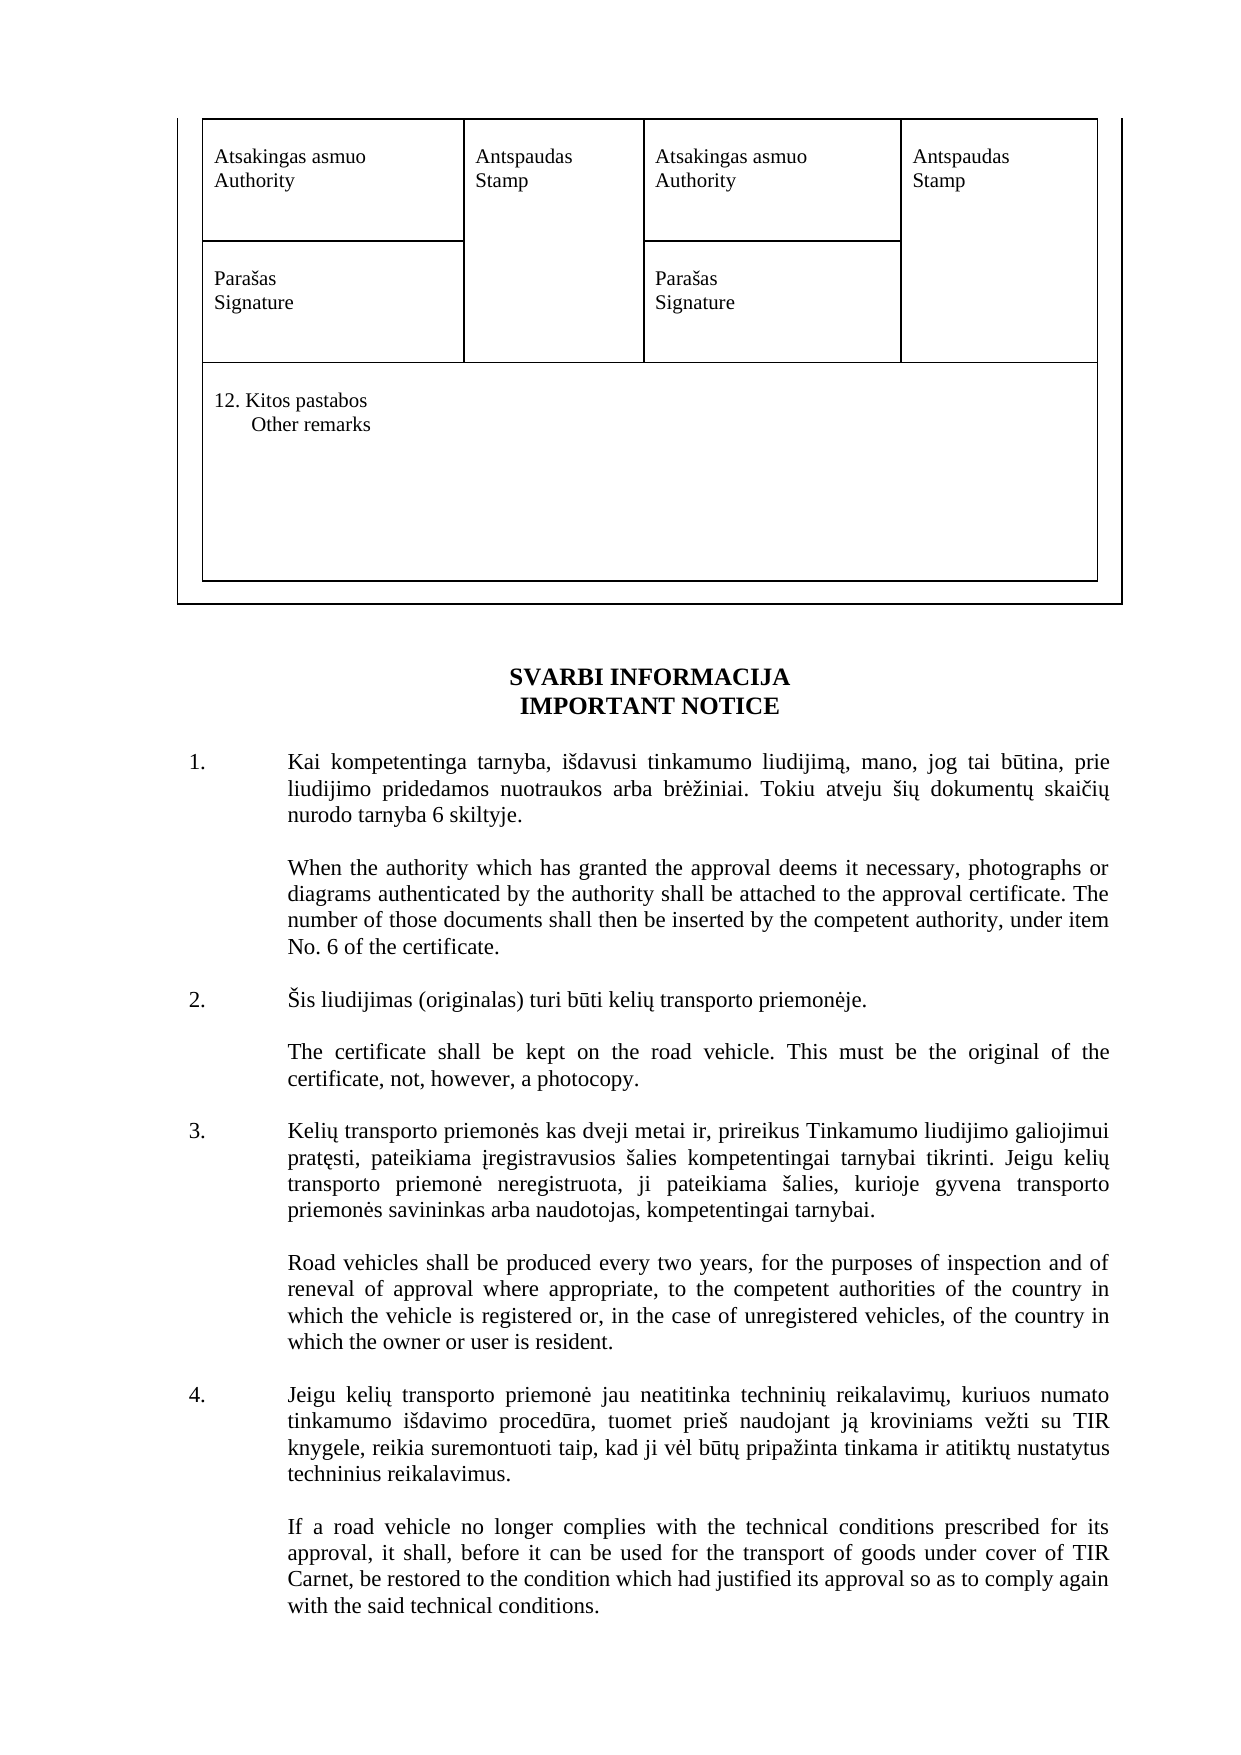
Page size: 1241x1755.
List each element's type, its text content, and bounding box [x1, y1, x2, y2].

table_cell Atsakingas asmuo Authority [645, 120, 900, 240]
table_cell Kelių transporto priemonės kas dveji metai ir, prireikus Tinkamumo liudijimo galiojimui pratęsti, pateikiama įregistravusios šalies kompetentingai tarnybai tikrinti. Jeigu kelių transporto priemonė neregistruota, ji pateikiama šalies, kurioje gyvena transporto priemonės savininkas arba naudotojas, kompetentingai tarnybai. Road vehicles shall be produced every two years, for the purposes of inspection and of reneval of approval where appropriate, to the competent authorities of the country in which the vehicle is registered or, in the case of unregistered vehicles, of the country in which the owner or user is resident. [276, 1118, 1122, 1381]
table_header Kai kompetentinga tarnyba, išdavusi tinkamumo liudijimą, mano, jog tai būtina, prie liudijimo pridedamos nuotraukos arba brėžiniai. Tokiu atveju šių dokumentų skaičių nurodo tarnyba 6 skiltyje. When the authority which has granted the approval deems it necessary, photographs or diagrams authenticated by the authority shall be attached to the approval certificate. The number of those documents shall then be inserted by the competent authority, under item No. 6 of the certificate. [276, 749, 1122, 986]
table_cell Antspaudas Stamp [902, 120, 1097, 362]
table_cell [1098, 362, 1121, 580]
table_cell 3. [177, 1118, 276, 1381]
table_cell 4. [177, 1381, 276, 1618]
table_cell [1098, 580, 1121, 603]
table_cell [178, 118, 202, 240]
table_cell Atsakingas asmuo Authority [203, 120, 463, 240]
text IMPORTANT NOTICE [177, 691, 1122, 720]
table_cell [178, 240, 202, 362]
table_cell [203, 582, 1097, 603]
table_cell [178, 580, 203, 603]
table_cell Šis liudijimas (originalas) turi būti kelių transporto priemonėje. The certificate shall be kept on the road vehicle. This must be the original of the certificate, not, however, a photocopy. [276, 986, 1122, 1117]
table_cell Parašas Signature [645, 242, 900, 362]
table_cell [1098, 240, 1121, 362]
table_header 1. [177, 749, 276, 986]
table_cell Jeigu kelių transporto priemonė jau neatitinka techninių reikalavimų, kuriuos numato tinkamumo išdavimo procedūra, tuomet prieš naudojant ją kroviniams vežti su TIR knygele, reikia suremontuoti taip, kad ji vėl būtų pripažinta tinkama ir atitiktų nustatytus techninius reikalavimus. If a road vehicle no longer complies with the technical conditions prescribed for its approval, it shall, before it can be used for the transport of goods under cover of TIR Carnet, be restored to the condition which had justified its approval so as to comply again with the said technical conditions. [276, 1381, 1122, 1618]
table_cell [1098, 118, 1121, 240]
table_cell 2. [177, 986, 276, 1117]
table_cell Antspaudas Stamp [465, 120, 643, 362]
text SVARBI INFORMACIJA [177, 662, 1122, 691]
table_cell 12. Kitos pastabos Other remarks [203, 363, 1097, 580]
table_cell [178, 362, 202, 580]
table_cell Parašas Signature [203, 242, 463, 362]
